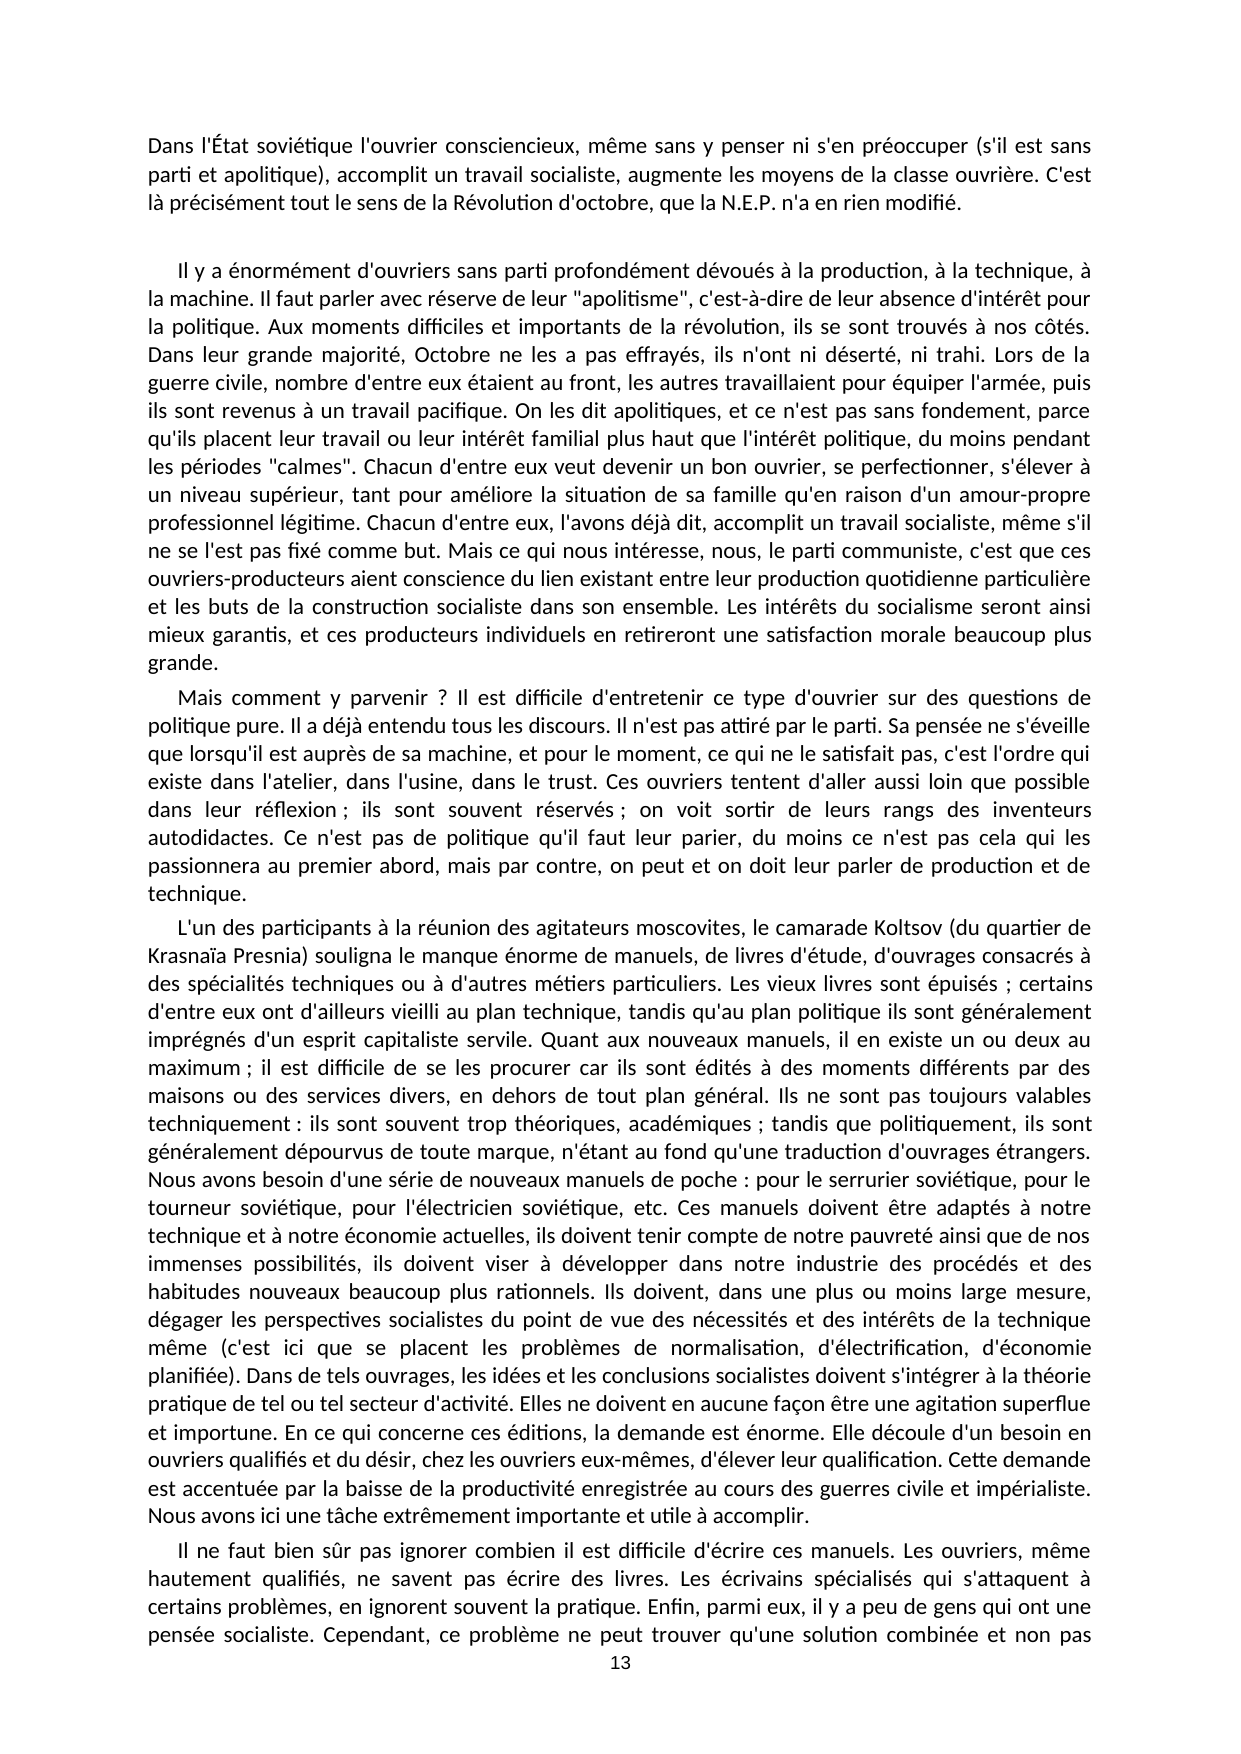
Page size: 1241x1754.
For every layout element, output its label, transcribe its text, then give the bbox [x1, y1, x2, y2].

text Mais comment y parvenir ? Il est difficile d'entretenir ce type d'ouvrier sur des questions de politique pure. Il a déjà entendu tous les discours. Il n'est pas attiré par le parti. Sa pensée ne s'éveille que lorsqu'il est auprès de sa machine, et pour le moment, ce qui ne le satisfait pas, c'est l'ordre qui existe dans l'atelier, dans l'usine, dans le trust. Ces ouvriers tentent d'aller aussi loin que possible dans leur réflexion ; ils sont souvent réservés ; on voit sortir de leurs rangs des inventeurs autodidactes. Ce n'est pas de politique qu'il faut leur parier, du moins ce n'est pas cela qui les passionnera au premier abord, mais par contre, on peut et on doit leur parler de production et de technique. [148, 683, 1093, 907]
text Il ne faut bien sûr pas ignorer combien il est difficile d'écrire ces manuels. Les ouvriers, même hautement qualifiés, ne savent pas écrire des livres. Les écrivains spécialisés qui s'attaquent à certains problèmes, en ignorent souvent la pratique. Enfin, parmi eux, il y a peu de gens qui ont une pensée socialiste. Cependant, ce problème ne peut trouver qu'une solution combinée et non pas [148, 1536, 1093, 1648]
text Il y a énormément d'ouvriers sans parti profondément dévoués à la production, à la technique, à la machine. Il faut parler avec réserve de leur "apolitisme", c'est-à-dire de leur absence d'intérêt pour la politique. Aux moments difficiles et importants de la révolution, ils se sont trouvés à nos côtés. Dans leur grande majorité, Octobre ne les a pas effrayés, ils n'ont ni déserté, ni trahi. Lors de la guerre civile, nombre d'entre eux étaient au front, les autres travaillaient pour équiper l'armée, puis ils sont revenus à un travail pacifique. On les dit apolitiques, et ce n'est pas sans fondement, parce qu'ils placent leur travail ou leur intérêt familial plus haut que l'intérêt politique, du moins pendant les périodes "calmes". Chacun d'entre eux veut devenir un bon ouvrier, se perfectionner, s'élever à un niveau supérieur, tant pour améliore la situation de sa famille qu'en raison d'un amour-propre professionnel légitime. Chacun d'entre eux, l'avons déjà dit, accomplit un travail socialiste, même s'il ne se l'est pas fixé comme but. Mais ce qui nous intéresse, nous, le parti communiste, c'est que ces ouvriers-producteurs aient conscience du lien existant entre leur production quotidienne particulière et les buts de la construction socialiste dans son ensemble. Les intérêts du socialisme seront ainsi mieux garantis, et ces producteurs individuels en retireront une satisfaction morale beaucoup plus grande. [148, 256, 1093, 677]
text Dans l'État soviétique l'ouvrier consciencieux, même sans y penser ni s'en préoccuper (s'il est sans parti et apolitique), accomplit un travail socialiste, augmente les moyens de la classe ouvrière. C'est là précisément tout le sens de la Révolution d'octobre, que la N.E.P. n'a en rien modifié. [148, 132, 1093, 216]
text L'un des participants à la réunion des agitateurs moscovites, le camarade Koltsov (du quartier de Krasnaïa Presnia) souligna le manque énorme de manuels, de livres d'étude, d'ouvrages consacrés à des spécialités techniques ou à d'autres métiers particuliers. Les vieux livres sont épuisés ; certains d'entre eux ont d'ailleurs vieilli au plan technique, tandis qu'au plan politique ils sont généralement imprégnés d'un esprit capitaliste servile. Quant aux nouveaux manuels, il en existe un ou deux au maximum ; il est difficile de se les procurer car ils sont édités à des moments différents par des maisons ou des services divers, en dehors de tout plan général. Ils ne sont pas toujours valables techniquement : ils sont souvent trop théoriques, académiques ; tandis que politiquement, ils sont généralement dépourvus de toute marque, n'étant au fond qu'une traduction d'ouvrages étrangers. Nous avons besoin d'une série de nouveaux manuels de poche : pour le serrurier soviétique, pour le tourneur soviétique, pour l'électricien soviétique, etc. Ces manuels doivent être adaptés à notre technique et à notre économie actuelles, ils doivent tenir compte de notre pauvreté ainsi que de nos immenses possibilités, ils doivent viser à développer dans notre industrie des procédés et des habitudes nouveaux beaucoup plus rationnels. Ils doivent, dans une plus ou moins large mesure, dégager les perspectives socialistes du point de vue des nécessités et des intérêts de la technique même (c'est ici que se placent les problèmes de normalisation, d'électrification, d'économie planifiée). Dans de tels ouvrages, les idées et les conclusions socialistes doivent s'intégrer à la théorie pratique de tel ou tel secteur d'activité. Elles ne doivent en aucune façon être une agitation superflue et importune. En ce qui concerne ces éditions, la demande est énorme. Elle découle d'un besoin en ouvriers qualifiés et du désir, chez les ouvriers eux-mêmes, d'élever leur qualification. Cette demande est accentuée par la baisse de la productivité enregistrée au cours des guerres civile et impérialiste. Nous avons ici une tâche extrêmement importante et utile à accomplir. [148, 913, 1093, 1530]
